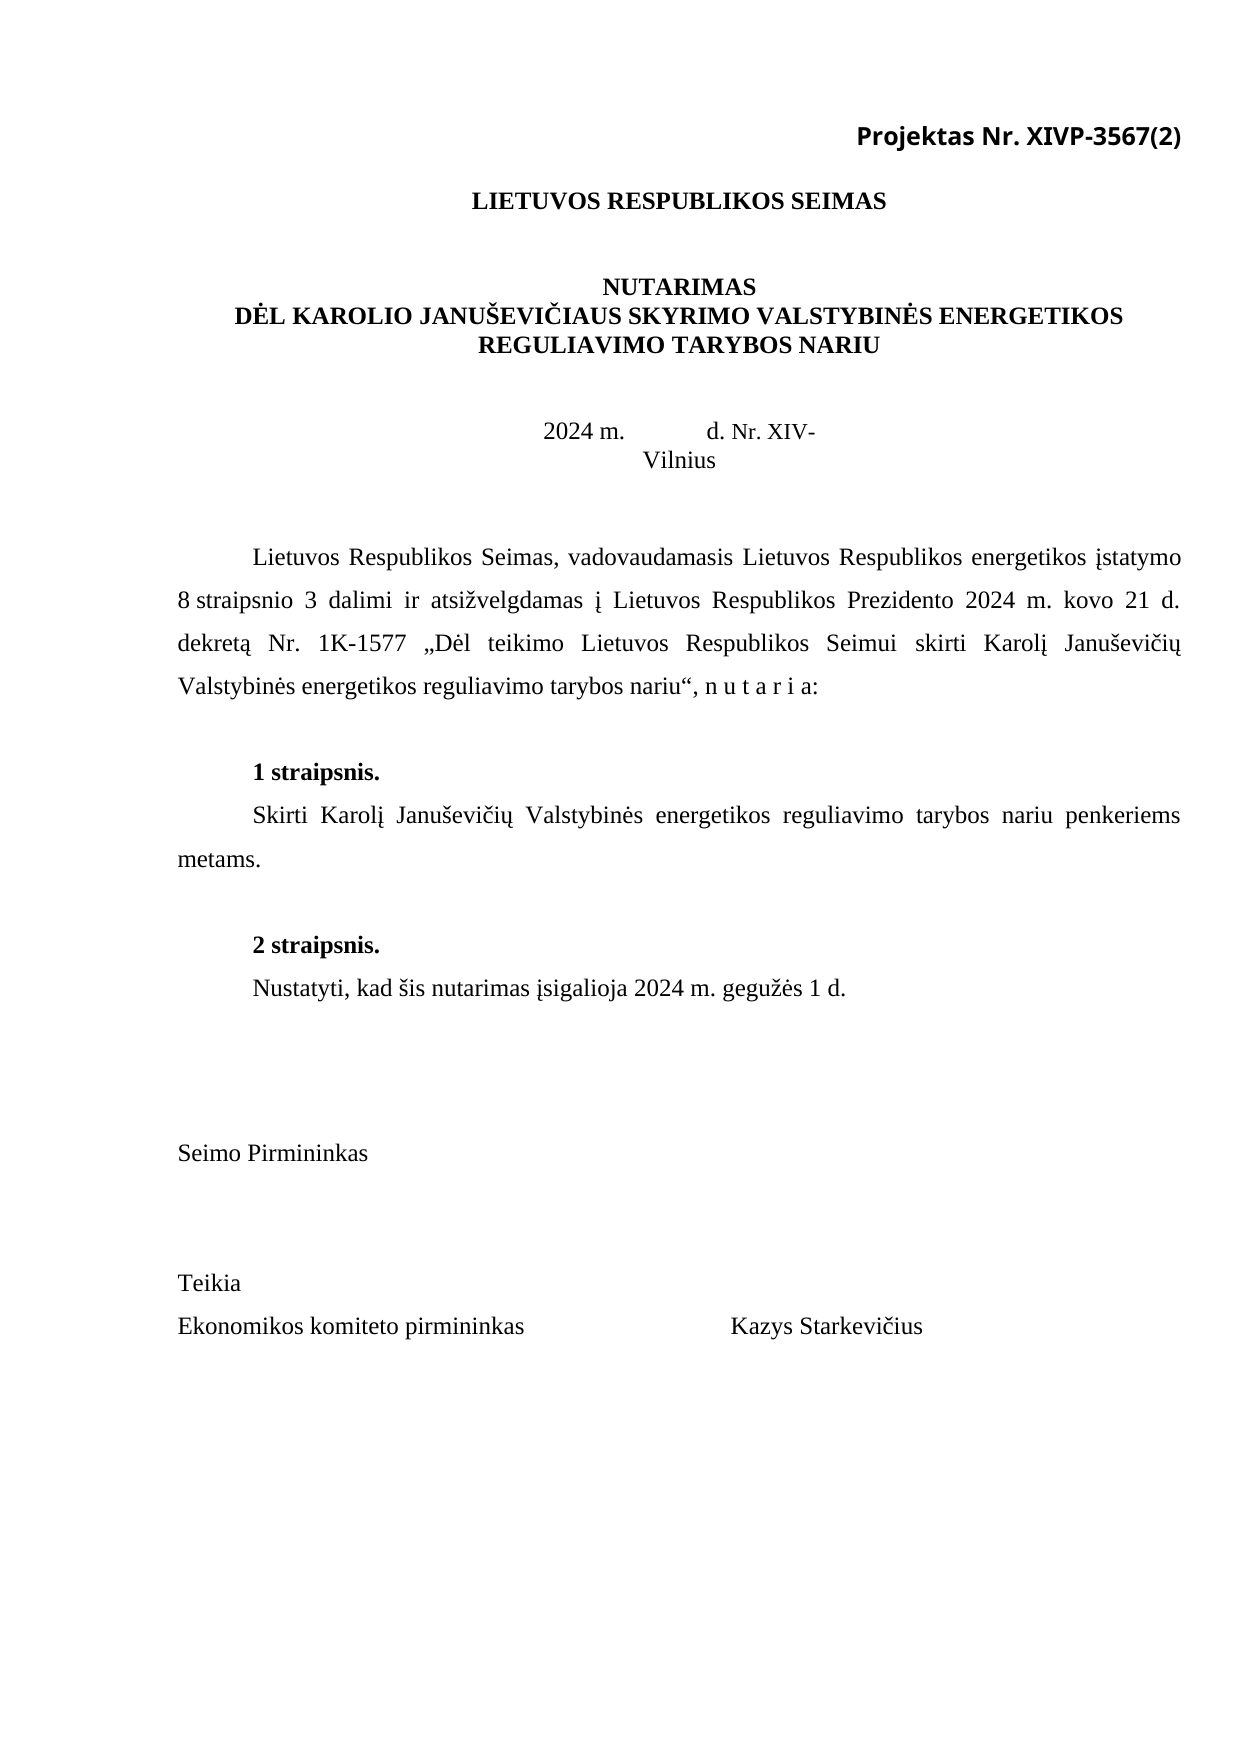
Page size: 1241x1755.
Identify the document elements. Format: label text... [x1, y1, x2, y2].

text Nustatyti, kad šis nutarimas įsigalioja 2024 m. gegužės 1 d. [177, 973, 1181, 1002]
text Lietuvos Respublikos Seimas, vadovaudamasis Lietuvos Respublikos energetikos įstatymo 8 straipsnio 3 dalimi ir atsižvelgdamas į Lietuvos Respublikos Prezidento 2024 m. kovo 21 d. dekretą Nr. 1K-1577 „Dėl teikimo Lietuvos Respublikos Seimui skirti Karolį Januševičių Valstybinės energetikos reguliavimo tarybos nariu“, nutaria: [177, 542, 1181, 700]
text 2024 m. d. Nr. XIV- [177, 416, 1181, 445]
text 1 straipsnis. [177, 757, 1181, 786]
text 2 straipsnis. [177, 930, 1181, 959]
text Ekonomikos komiteto pirmininkas Kazys Starkevičius [177, 1311, 1181, 1339]
text Projektas Nr. XIVP-3567(2) [177, 118, 1181, 152]
text LIETUVOS RESPUBLIKOS SEIMAS [177, 186, 1181, 215]
text Vilnius [177, 445, 1181, 474]
text DĖL KAROLIO JANUŠEVIČIAUS SKYRIMO VALSTYBINĖS ENERGETIKOS REGULIAVIMO TARYBOS NARIU [177, 301, 1181, 359]
text Skirti Karolį Januševičių Valstybinės energetikos reguliavimo tarybos nariu penkeriems metams. [177, 801, 1181, 872]
text Seimo Pirmininkas [177, 1138, 1181, 1167]
text NUTARIMAS [177, 272, 1181, 301]
text Teikia [177, 1268, 1181, 1296]
